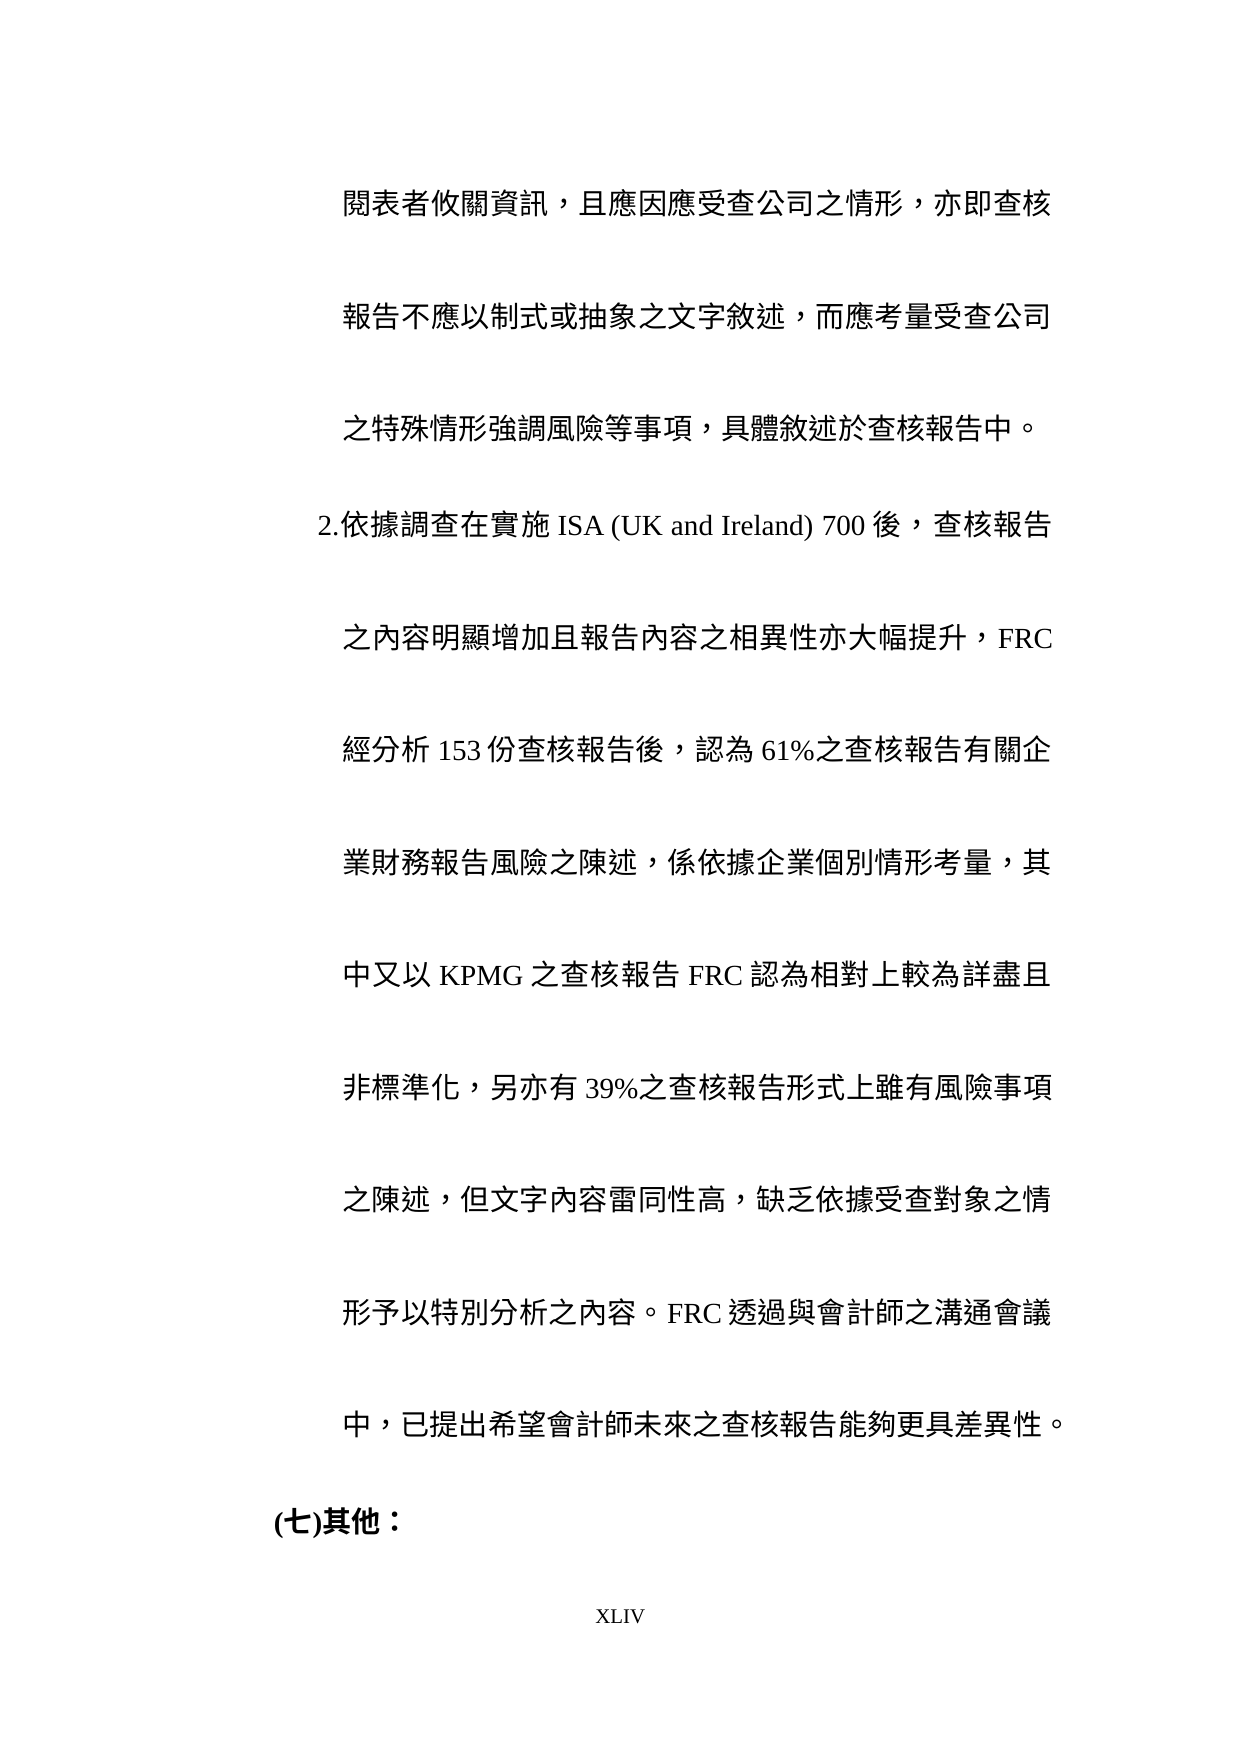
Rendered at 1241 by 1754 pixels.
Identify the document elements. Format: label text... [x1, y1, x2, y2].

text (七)其他： [273, 1482, 1053, 1557]
text 2.依據調查在實施ISA (UK and Ireland) 700後，查核報告之內容明顯增加且報告內容之相異性亦大幅提升，FRC經分析153份查核報告後，認為61%之查核報告有關企業財務報告風險之陳述，係依據企業個別情形考量，其中又以KPMG之查核報告FRC認為相對上較為詳盡且非標準化，另亦有39%之查核報告形式上雖有風險事項之陳述，但文字內容雷同性高，缺乏依據受查對象之情形予以特別分析之內容。FRC透過與會計師之溝通會議中，已提出希望會計師未來之查核報告能夠更具差異性。 [317, 486, 1053, 1461]
text 閱表者攸關資訊，且應因應受查公司之情形，亦即查核報告不應以制式或抽象之文字敘述，而應考量受查公司之特殊情形強調風險等事項，具體敘述於查核報告中。 [317, 164, 1053, 464]
